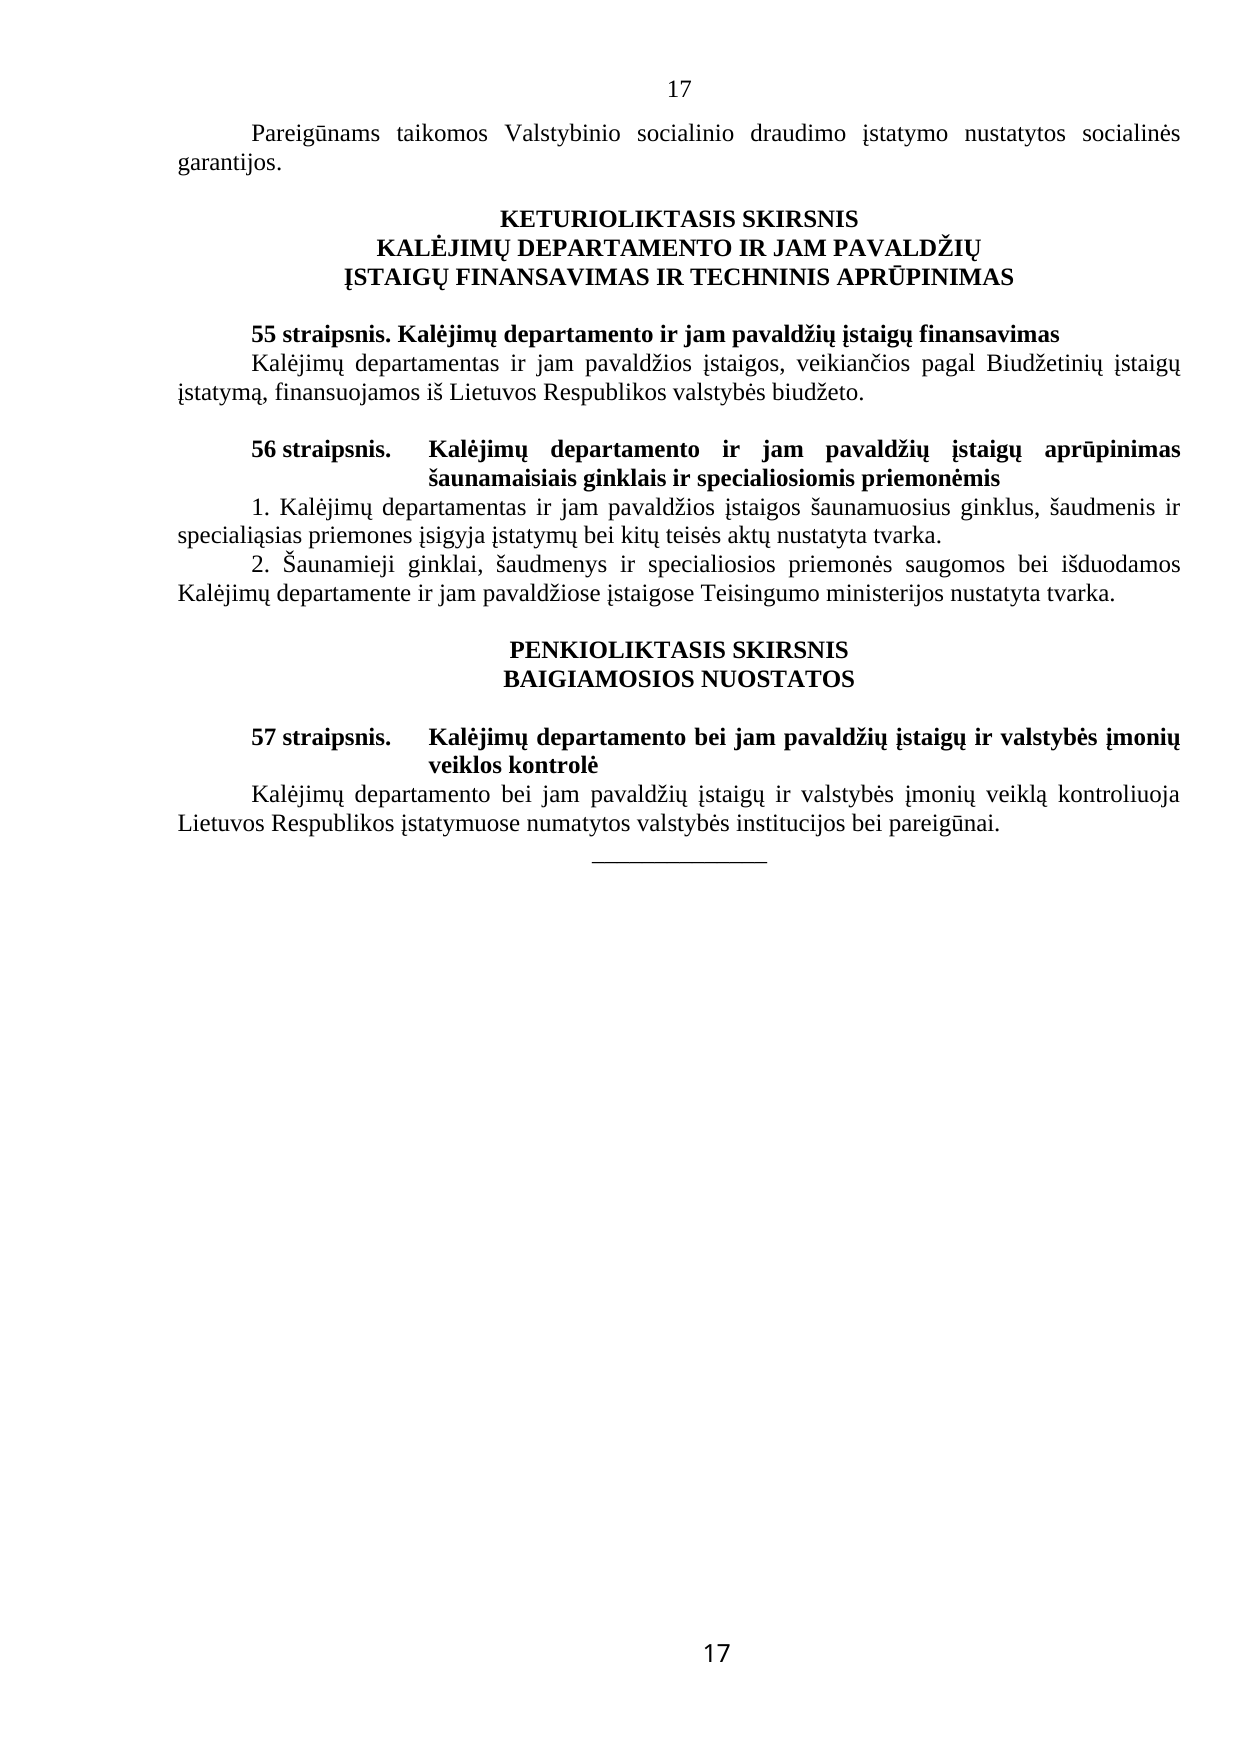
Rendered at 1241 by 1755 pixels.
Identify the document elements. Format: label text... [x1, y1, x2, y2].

text Kalėjimų departamento bei jam pavaldžių įstaigų ir valstybės įmonių veiklą kontroliuoja Lietuvos Respublikos įstatymuose numatytos valstybės institucijos bei pareigūnai. [177, 779, 1181, 837]
text PENKIOLIKTASIS SKIRSNIS [177, 636, 1181, 664]
text Kalėjimų departamentas ir jam pavaldžios įstaigos, veikiančios pagal Biudžetinių įstaigų įstatymą, finansuojamos iš Lietuvos Respublikos valstybės biudžeto. [177, 348, 1181, 406]
text ĮSTAIGŲ FINANSAVIMAS IR TECHNINIS APRŪPINIMAS [177, 262, 1181, 291]
text Pareigūnams taikomos Valstybinio socialinio draudimo įstatymo nustatytos socialinės garantijos. [177, 118, 1181, 176]
text 57 straipsnis. Kalėjimų departamento bei jam pavaldžių įstaigų ir valstybės įmonių veiklos kontrolė [251, 722, 1181, 779]
text ______________ [177, 837, 1181, 866]
text 1. Kalėjimų departamentas ir jam pavaldžios įstaigos šaunamuosius ginklus, šaudmenis ir specialiąsias priemones įsigyja įstatymų bei kitų teisės aktų nustatyta tvarka. [177, 492, 1181, 549]
text KETURIOLIKTASIS SKIRSNIS [177, 204, 1181, 233]
text 55 straipsnis. Kalėjimų departamento ir jam pavaldžių įstaigų finansavimas [177, 319, 1181, 348]
text 2. Šaunamieji ginklai, šaudmenys ir specialiosios priemonės saugomos bei išduodamos Kalėjimų departamente ir jam pavaldžiose įstaigose Teisingumo ministerijos nustatyta tvarka. [177, 549, 1181, 607]
text 56 straipsnis. Kalėjimų departamento ir jam pavaldžių įstaigų aprūpinimas šaunamaisiais ginklais ir specialiosiomis priemonėmis [251, 434, 1181, 492]
text BAIGIAMOSIOS NUOSTATOS [177, 664, 1181, 693]
text KALĖJIMŲ DEPARTAMENTO IR JAM PAVALDŽIŲ [177, 233, 1181, 262]
